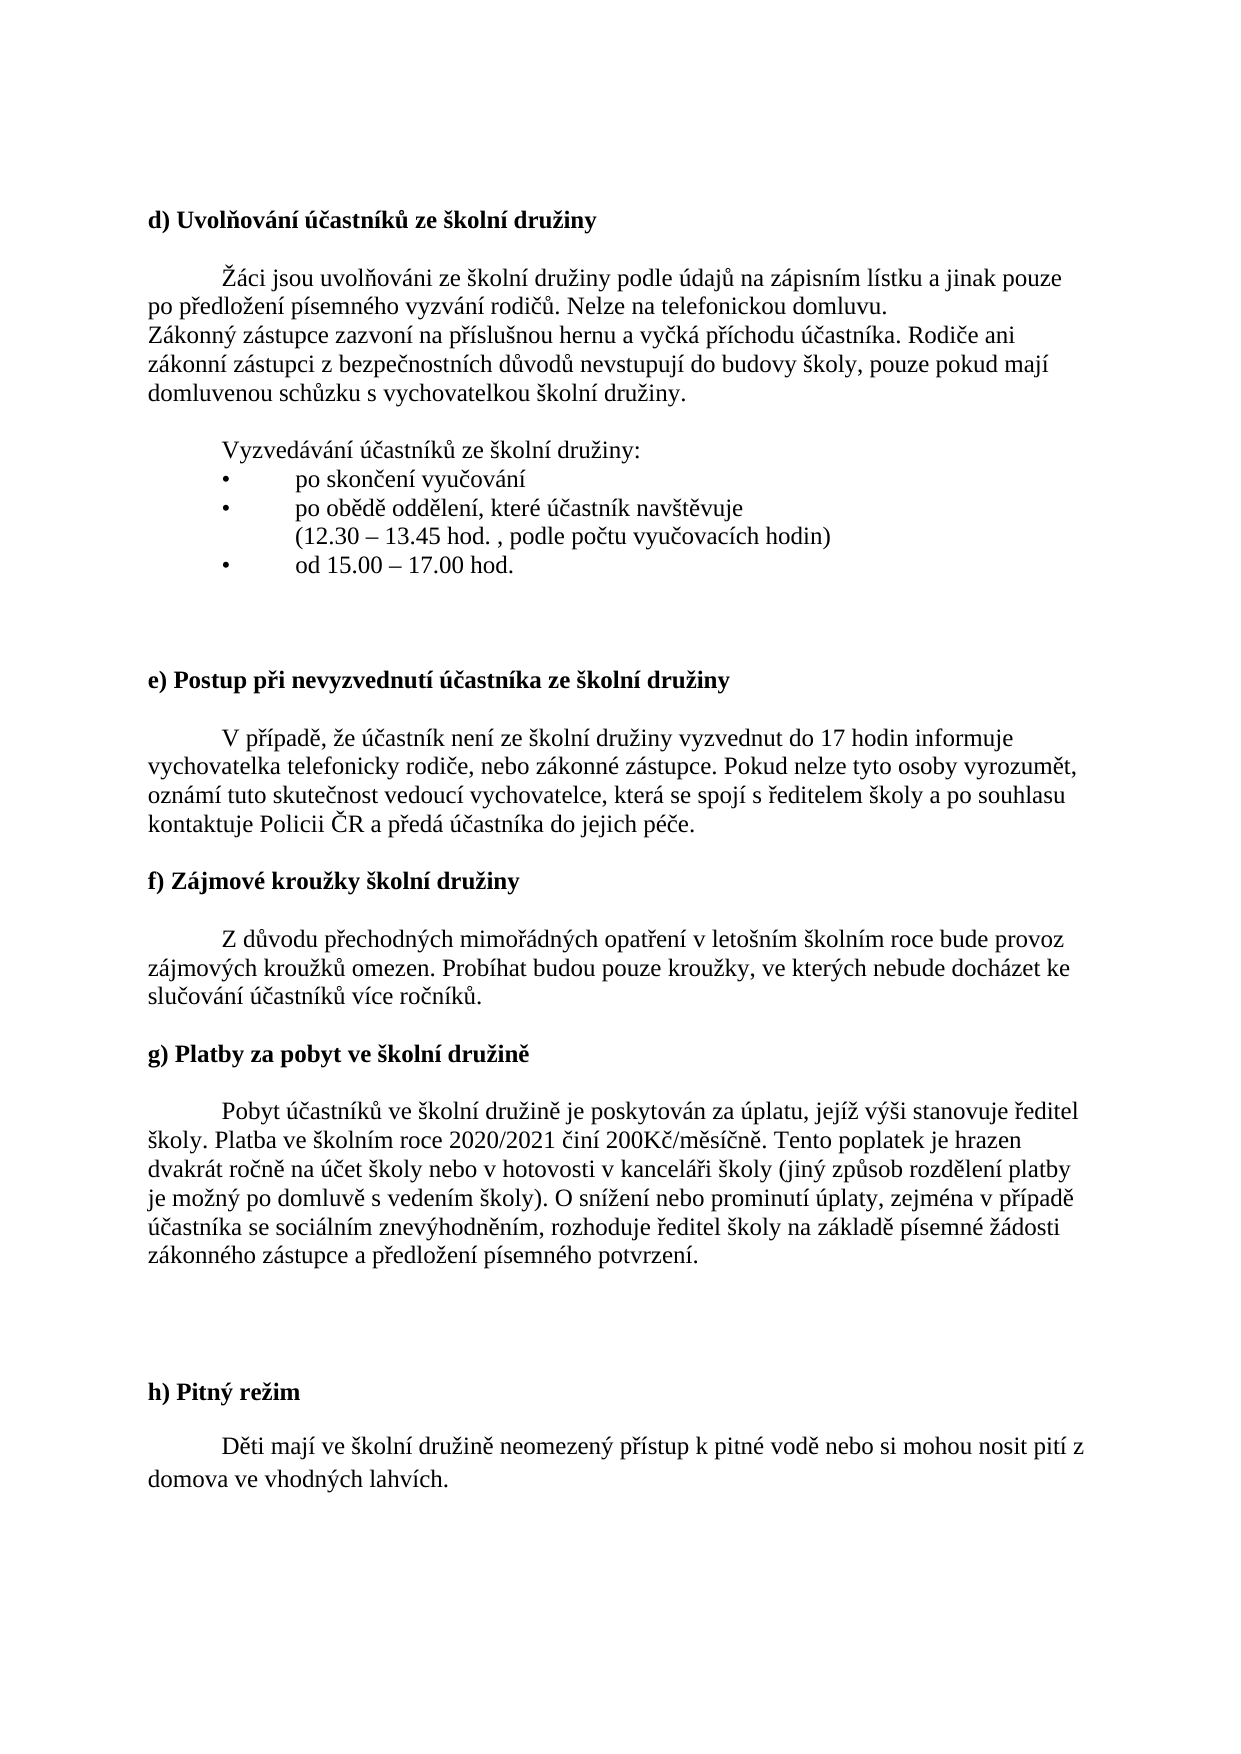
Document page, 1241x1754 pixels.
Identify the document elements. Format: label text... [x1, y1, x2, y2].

text Děti mají ve školní družině neomezený přístup k pitné vodě nebo si mohou nosit pití z domova ve vhodných lahvích. [148, 1431, 1093, 1492]
text Z důvodu přechodných mimořádných opatření v letošním školním roce bude provoz zájmových kroužků omezen. Probíhat budou pouze kroužky, ve kterých nebude docházet ke slučování účastníků více ročníků. [148, 924, 1093, 1010]
text • po skončení vyučování [148, 464, 1093, 493]
text h) Pitný režim [148, 1377, 1093, 1406]
text Zákonný zástupce zazvoní na příslušnou hernu a vyčká příchodu účastníka. Rodiče ani zákonní zástupci z bezpečnostních důvodů nevstupují do budovy školy, pouze pokud mají domluvenou schůzku s vychovatelkou školní družiny. [148, 320, 1093, 406]
text Pobyt účastníků ve školní družině je poskytován za úplatu, jejíž výši stanovuje ředitel školy. Platba ve školním roce 2020/2021 činí 200Kč/měsíčně. Tento poplatek je hrazen dvakrát ročně na účet školy nebo v hotovosti v kanceláři školy (jiný způsob rozdělení platby je možný po domluvě s vedením školy). O snížení nebo prominutí úplaty, zejména v případě účastníka se sociálním znevýhodněním, rozhoduje ředitel školy na základě písemné žádosti zákonného zástupce a předložení písemného potvrzení. [148, 1096, 1093, 1269]
text • od 15.00 – 17.00 hod. [148, 550, 1093, 579]
text g) Platby za pobyt ve školní družině [148, 1039, 1093, 1068]
text Vyzvedávání účastníků ze školní družiny: [148, 435, 1093, 464]
text d) Uvolňování účastníků ze školní družiny [148, 205, 1093, 234]
text e) Postup při nevyzvednutí účastníka ze školní družiny [148, 665, 1093, 694]
text Žáci jsou uvolňováni ze školní družiny podle údajů na zápisním lístku a jinak pouze po předložení písemného vyzvání rodičů. Nelze na telefonickou domluvu. [148, 263, 1093, 320]
text f) Zájmové kroužky školní družiny [148, 866, 1093, 895]
text V případě, že účastník není ze školní družiny vyzvednut do 17 hodin informuje vychovatelka telefonicky rodiče, nebo zákonné zástupce. Pokud nelze tyto osoby vyrozumět, oznámí tuto skutečnost vedoucí vychovatelce, která se spojí s ředitelem školy a po souhlasu kontaktuje Policii ČR a předá účastníka do jejich péče. [148, 723, 1093, 838]
text • po obědě oddělení, které účastník navštěvuje (12.30 – 13.45 hod. , podle počtu vyučovacích hodin) [221, 493, 1093, 550]
